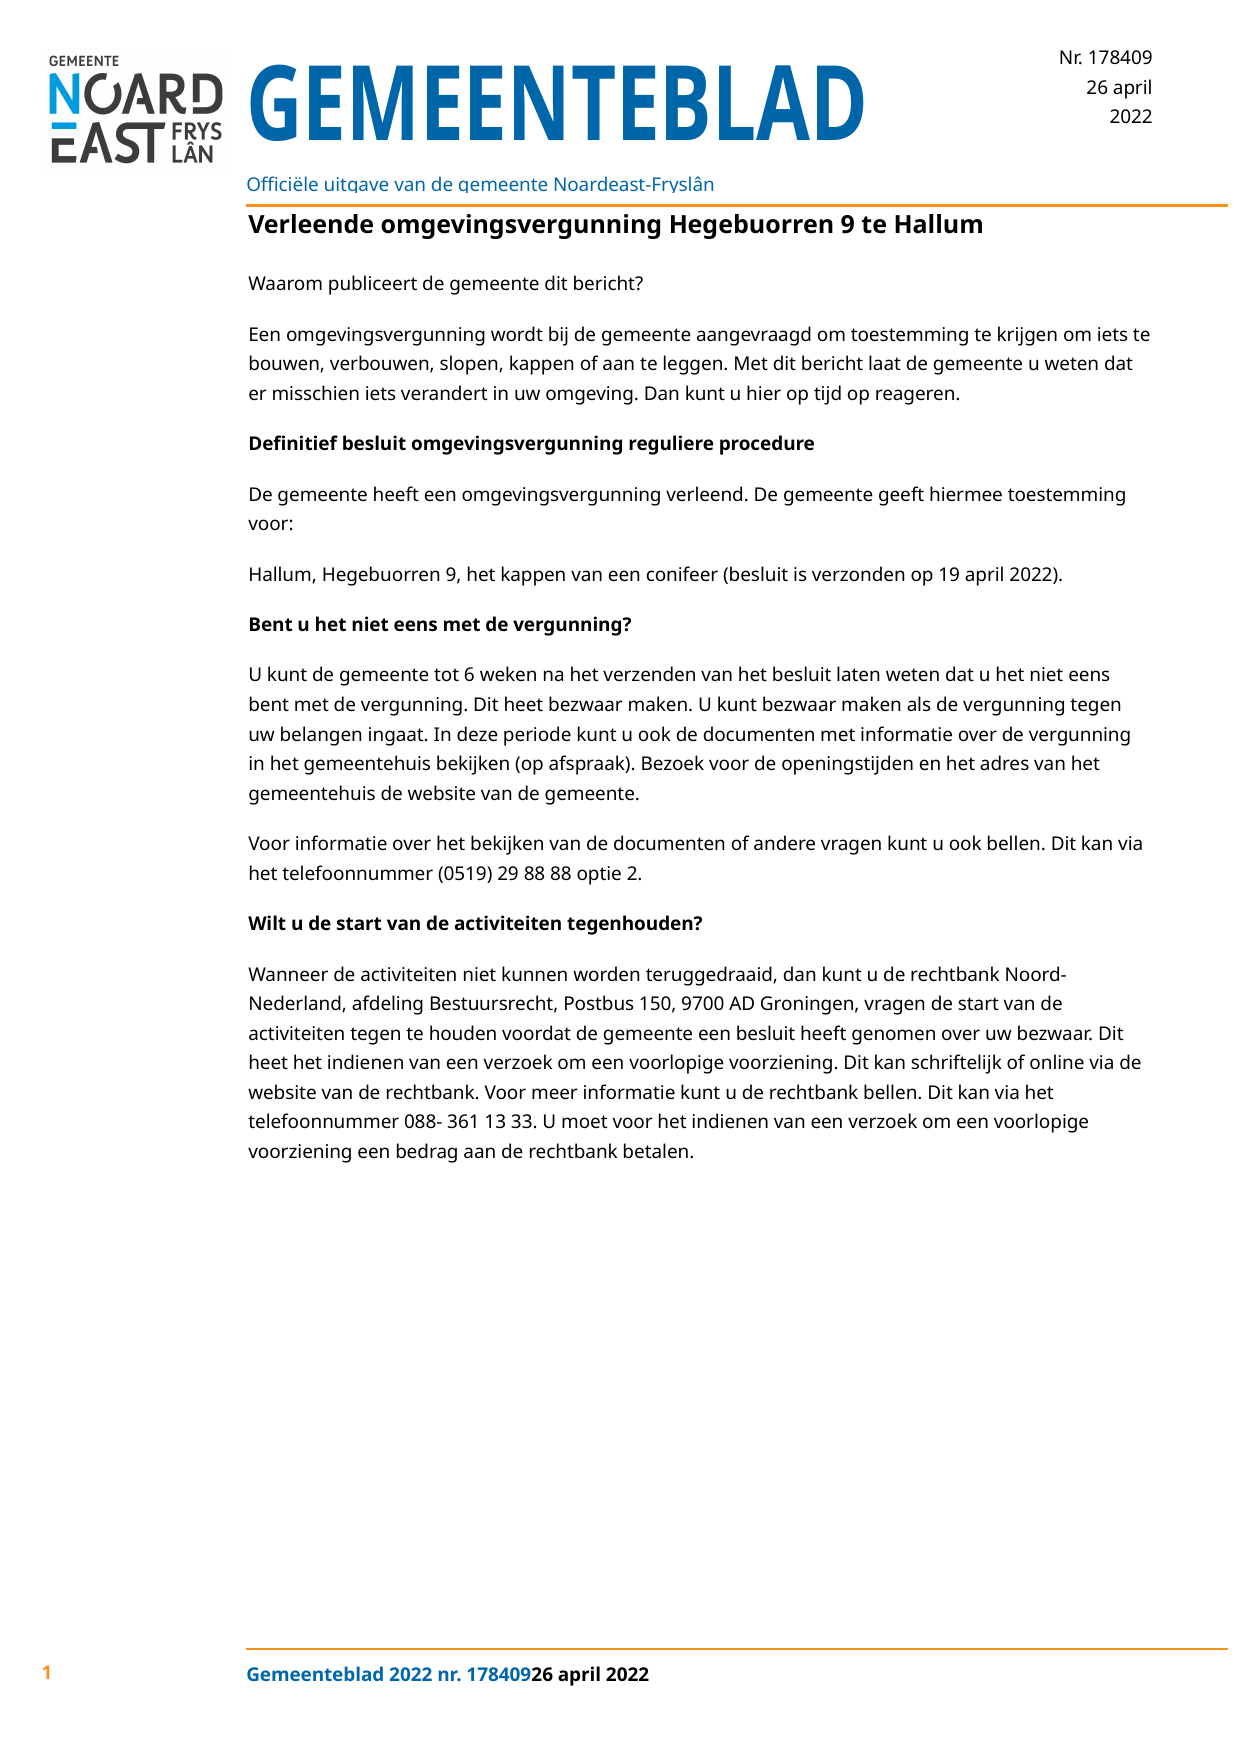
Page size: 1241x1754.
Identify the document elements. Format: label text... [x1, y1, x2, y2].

text Hallum, Hegebuorren 9, het kappen van een conifeer (besluit is verzonden op 19 april 2022). [248, 561, 1152, 586]
text Wanneer de activiteiten niet kunnen worden teruggedraaid, dan kunt u de rechtbank Noord-Nederland, afdeling Bestuursrecht, Postbus 150, 9700 AD Groningen, vragen de start van de activiteiten tegen te houden voordat de gemeente een besluit heeft genomen over uw bezwaar. Dit heet het indienen van een verzoek om een voorlopige voorziening. Dit kan schriftelijk of online via de website van de rechtbank. Voor meer informatie kunt u de rechtbank bellen. Dit kan via het telefoonnummer 088- 361 13 33. U moet voor het indienen van een verzoek om een voorlopige voorziening een bedrag aan de rechtbank betalen. [248, 961, 1152, 1164]
text Een omgevingsvergunning wordt bij de gemeente aangevraagd om toestemming te krijgen om iets te bouwen, verbouwen, slopen, kappen of aan te leggen. Met dit bericht laat de gemeente u weten dat er misschien iets verandert in uw omgeving. Dan kunt u hier op tijd op reageren. [248, 321, 1152, 406]
text Definitief besluit omgevingsvergunning reguliere procedure [248, 430, 1152, 456]
text Waarom publiceert de gemeente dit bericht? [248, 270, 1152, 296]
text Voor informatie over het bekijken van de documenten of andere vragen kunt u ook bellen. Dit kan via het telefoonnummer (0519) 29 88 88 optie 2. [248, 830, 1152, 886]
text Bent u het niet eens met de vergunning? [248, 611, 1152, 637]
text De gemeente heeft een omgevingsvergunning verleend. De gemeente geeft hiermee toestemming voor: [248, 481, 1152, 536]
text U kunt de gemeente tot 6 weken na het verzenden van het besluit laten weten dat u het niet eens bent met de vergunning. Dit heet bezwaar maken. U kunt bezwaar maken als de vergunning tegen uw belangen ingaat. In deze periode kunt u ook de documenten met informatie over de vergunning in het gemeentehuis bekijken (op afspraak). Bezoek voor de openingstijden en het adres van het gemeentehuis de website van de gemeente. [248, 662, 1152, 806]
text Wilt u de start van de activiteiten tegenhouden? [248, 910, 1152, 936]
picture [41, 47, 231, 172]
text Verleende omgevingsvergunning Hegebuorren 9 te Hallum [248, 207, 1152, 241]
